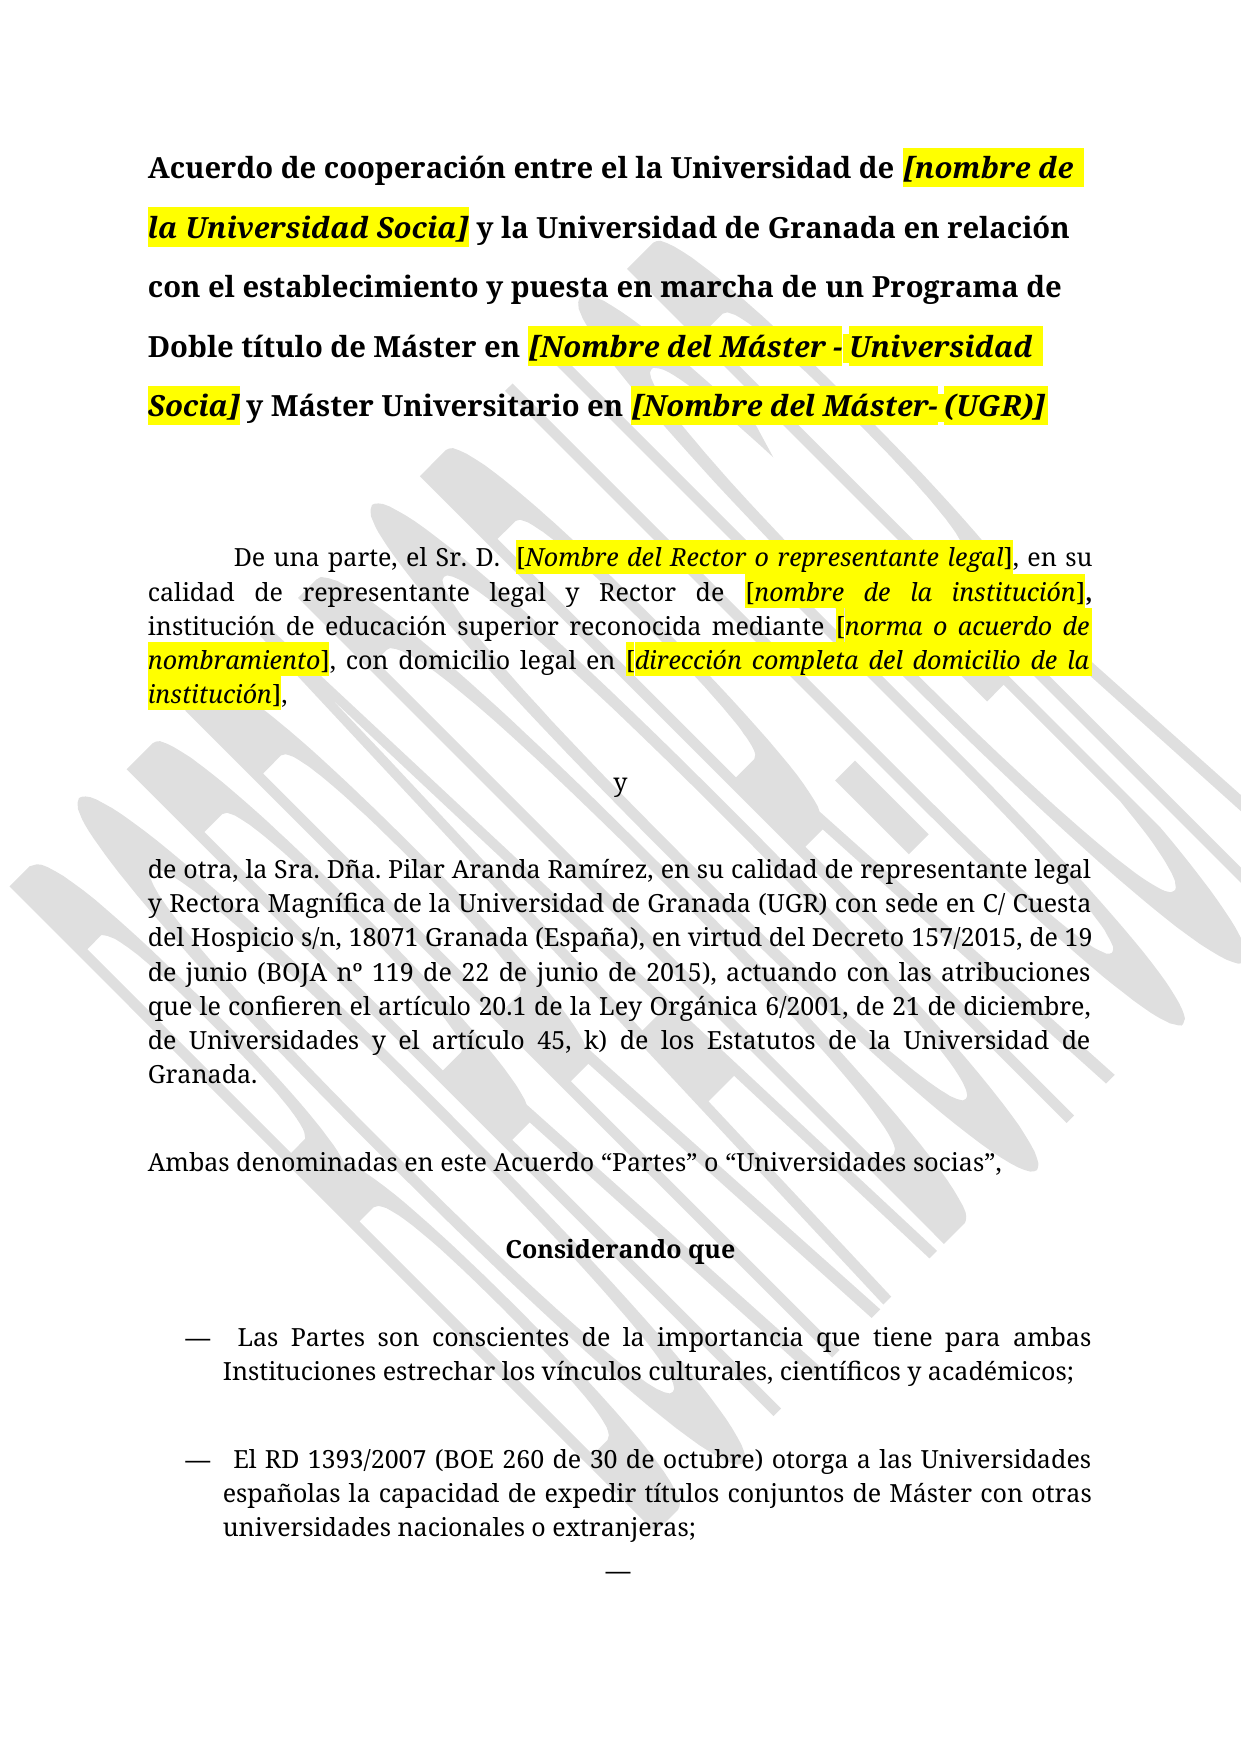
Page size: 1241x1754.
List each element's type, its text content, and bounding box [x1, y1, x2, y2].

text Ambas denominadas en este Acuerdo “Partes” o “Universidades socias”, [518, 1144, 590, 1178]
text Ambas denominadas en este Acuerdo “Partes” o “Universidades socias”, [334, 1144, 402, 1178]
text [329, 764, 410, 798]
text De una parte, el Sr. D. [Nombre del Rector o representante legal], en su calidad de representante legal y Rector de [nombre de la institución], institución de educación superior reconocida mediante [norma o acuerdo de nombramiento], con domicilio legal en [dirección completa del domicilio de la institución], [1014, 623, 1092, 710]
text De una parte, el Sr. D. [Nombre del Rector o representante legal], en su calidad de representante legal y Rector de [nombre de la institución], institución de educación superior reconocida mediante [norma o acuerdo de nombramiento], con domicilio legal en [dirección completa del domicilio de la institución], [442, 540, 652, 710]
text De una parte, el Sr. D. [Nombre del Rector o representante legal], en su calidad de representante legal y Rector de [nombre de la institución], institución de educación superior reconocida mediante [norma o acuerdo de nombramiento], con domicilio legal en [dirección completa del domicilio de la institución], [983, 540, 1092, 661]
text [860, 764, 911, 798]
text Considerando que [832, 1232, 1092, 1266]
text — Las Partes son conscientes de la importancia que tiene para ambas Instituciones estrechar los vínculos culturales, científicos y académicos; [694, 1320, 1092, 1388]
text de otra, la Sra. Dña. Pilar Aranda Ramírez, en su calidad de representante legal y Rectora Magnífica de la Universidad de Granada (UGR) con sede en C/ Cuesta del Hospicio s/n, 18071 Granada (España), en virtud del Decreto 157/2015, de 19 de junio (BOJA nº 119 de 22 de junio de 2015), actuando con las atribuciones que le confieren el artículo 20.1 de la Ley Orgánica 6/2001, de 21 de diciembre, de Universidades y el artículo 45, k) de los Estatutos de la Universidad de Granada. [226, 852, 461, 1069]
text [972, 764, 1027, 798]
text de otra, la Sra. Dña. Pilar Aranda Ramírez, en su calidad de representante legal y Rectora Magnífica de la Universidad de Granada (UGR) con sede en C/ Cuesta del Hospicio s/n, 18071 Granada (España), en virtud del Decreto 157/2015, de 19 de junio (BOJA nº 119 de 22 de junio de 2015), actuando con las atribuciones que le confieren el artículo 20.1 de la Ley Orgánica 6/2001, de 21 de diciembre, de Universidades y el artículo 45, k) de los Estatutos de la Universidad de Granada. [173, 852, 446, 1090]
text de otra, la Sra. Dña. Pilar Aranda Ramírez, en su calidad de representante legal y Rectora Magnífica de la Universidad de Granada (UGR) con sede en C/ Cuesta del Hospicio s/n, 18071 Granada (España), en virtud del Decreto 157/2015, de 19 de junio (BOJA nº 119 de 22 de junio de 2015), actuando con las atribuciones que le confieren el artículo 20.1 de la Ley Orgánica 6/2001, de 21 de diciembre, de Universidades y el artículo 45, k) de los Estatutos de la Universidad de Granada. [649, 852, 913, 1090]
text Considerando que [372, 1232, 457, 1266]
text y [594, 764, 703, 798]
text Ambas denominadas en este Acuerdo “Partes” o “Universidades socias”, [635, 1144, 714, 1178]
text de otra, la Sra. Dña. Pilar Aranda Ramírez, en su calidad de representante legal y Rectora Magnífica de la Universidad de Granada (UGR) con sede en C/ Cuesta del Hospicio s/n, 18071 Granada (España), en virtud del Decreto 157/2015, de 19 de junio (BOJA nº 119 de 22 de junio de 2015), actuando con las atribuciones que le confieren el artículo 20.1 de la Ley Orgánica 6/2001, de 21 de diciembre, de Universidades y el artículo 45, k) de los Estatutos de la Universidad de Granada. [984, 852, 1092, 945]
text De una parte, el Sr. D. [Nombre del Rector o representante legal], en su calidad de representante legal y Rector de [nombre de la institución], institución de educación superior reconocida mediante [norma o acuerdo de nombramiento], con domicilio legal en [dirección completa del domicilio de la institución], [148, 540, 525, 710]
text Ambas denominadas en este Acuerdo “Partes” o “Universidades socias”, [386, 1144, 496, 1178]
text — Las Partes son conscientes de la importancia que tiene para ambas Instituciones estrechar los vínculos culturales, científicos y académicos; [571, 1320, 673, 1388]
text de otra, la Sra. Dña. Pilar Aranda Ramírez, en su calidad de representante legal y Rectora Magnífica de la Universidad de Granada (UGR) con sede en C/ Cuesta del Hospicio s/n, 18071 Granada (España), en virtud del Decreto 157/2015, de 19 de junio (BOJA nº 119 de 22 de junio de 2015), actuando con las atribuciones que le confieren el artículo 20.1 de la Ley Orgánica 6/2001, de 21 de diciembre, de Universidades y el artículo 45, k) de los Estatutos de la Universidad de Granada. [477, 852, 656, 1029]
text [201, 764, 271, 798]
text [560, 764, 609, 798]
text De una parte, el Sr. D. [Nombre del Rector o representante legal], en su calidad de representante legal y Rector de [nombre de la institución], institución de educación superior reconocida mediante [norma o acuerdo de nombramiento], con domicilio legal en [dirección completa del domicilio de la institución], [443, 576, 613, 710]
text De una parte, el Sr. D. [Nombre del Rector o representante legal], en su calidad de representante legal y Rector de [nombre de la institución], institución de educación superior reconocida mediante [norma o acuerdo de nombramiento], con domicilio legal en [dirección completa del domicilio de la institución], [786, 540, 1067, 710]
text — Las Partes son conscientes de la importancia que tiene para ambas Instituciones estrechar los vínculos culturales, científicos y académicos; [647, 1320, 744, 1388]
text Ambas denominadas en este Acuerdo “Partes” o “Universidades socias”, [481, 1144, 534, 1178]
text Considerando que [671, 1232, 739, 1266]
text Considerando que [566, 1232, 622, 1266]
text de otra, la Sra. Dña. Pilar Aranda Ramírez, en su calidad de representante legal y Rectora Magnífica de la Universidad de Granada (UGR) con sede en C/ Cuesta del Hospicio s/n, 18071 Granada (España), en virtud del Decreto 157/2015, de 19 de junio (BOJA nº 119 de 22 de junio de 2015), actuando con las atribuciones que le confieren el artículo 20.1 de la Ley Orgánica 6/2001, de 21 de diciembre, de Universidades y el artículo 45, k) de los Estatutos de la Universidad de Granada. [148, 976, 273, 1090]
text Ambas denominadas en este Acuerdo “Partes” o “Universidades socias”, [148, 1144, 299, 1178]
text de otra, la Sra. Dña. Pilar Aranda Ramírez, en su calidad de representante legal y Rectora Magnífica de la Universidad de Granada (UGR) con sede en C/ Cuesta del Hospicio s/n, 18071 Granada (España), en virtud del Decreto 157/2015, de 19 de junio (BOJA nº 119 de 22 de junio de 2015), actuando con las atribuciones que le confieren el artículo 20.1 de la Ley Orgánica 6/2001, de 21 de diciembre, de Universidades y el artículo 45, k) de los Estatutos de la Universidad de Granada. [569, 852, 855, 1090]
text Considerando que [795, 1232, 846, 1266]
text [1011, 764, 1092, 798]
text [790, 764, 851, 798]
text de otra, la Sra. Dña. Pilar Aranda Ramírez, en su calidad de representante legal y Rectora Magnífica de la Universidad de Granada (UGR) con sede en C/ Cuesta del Hospicio s/n, 18071 Granada (España), en virtud del Decreto 157/2015, de 19 de junio (BOJA nº 119 de 22 de junio de 2015), actuando con las atribuciones que le confieren el artículo 20.1 de la Ley Orgánica 6/2001, de 21 de diciembre, de Universidades y el artículo 45, k) de los Estatutos de la Universidad de Granada. [680, 852, 965, 1090]
text — Las Partes son conscientes de la importancia que tiene para ambas Instituciones estrechar los vínculos culturales, científicos y académicos; [531, 1320, 625, 1388]
text de otra, la Sra. Dña. Pilar Aranda Ramírez, en su calidad de representante legal y Rectora Magnífica de la Universidad de Granada (UGR) con sede en C/ Cuesta del Hospicio s/n, 18071 Granada (España), en virtud del Decreto 157/2015, de 19 de junio (BOJA nº 119 de 22 de junio de 2015), actuando con las atribuciones que le confieren el artículo 20.1 de la Ley Orgánica 6/2001, de 21 de diciembre, de Universidades y el artículo 45, k) de los Estatutos de la Universidad de Granada. [343, 852, 520, 1007]
text De una parte, el Sr. D. [Nombre del Rector o representante legal], en su calidad de representante legal y Rector de [nombre de la institución], institución de educación superior reconocida mediante [norma o acuerdo de nombramiento], con domicilio legal en [dirección completa del domicilio de la institución], [574, 540, 823, 710]
text Ambas denominadas en este Acuerdo “Partes” o “Universidades socias”, [697, 1144, 764, 1178]
text Considerando que [148, 1232, 387, 1266]
text [264, 764, 345, 798]
text [481, 764, 576, 798]
text Considerando que [440, 1232, 492, 1266]
text Acuerdo de cooperación entre el la Universidad de [nombre de la Universidad Socia] y la Universidad de Granada en relación con el establecimiento y puesta en marcha de un Programa de Doble título de Máster en [Nombre del Máster - Universidad Socia] y Máster Universitario en [Nombre del Máster- (UGR)] [148, 148, 1088, 425]
text — [185, 1556, 1092, 1585]
text Considerando que [476, 1232, 580, 1266]
text De una parte, el Sr. D. [Nombre del Rector o representante legal], en su calidad de representante legal y Rector de [nombre de la institución], institución de educación superior reconocida mediante [norma o acuerdo de nombramiento], con domicilio legal en [dirección completa del domicilio de la institución], [671, 540, 900, 710]
text de otra, la Sra. Dña. Pilar Aranda Ramírez, en su calidad de representante legal y Rectora Magnífica de la Universidad de Granada (UGR) con sede en C/ Cuesta del Hospicio s/n, 18071 Granada (España), en virtud del Decreto 157/2015, de 19 de junio (BOJA nº 119 de 22 de junio de 2015), actuando con las atribuciones que le confieren el artículo 20.1 de la Ley Orgánica 6/2001, de 21 de diciembre, de Universidades y el artículo 45, k) de los Estatutos de la Universidad de Granada. [430, 963, 563, 1090]
text de otra, la Sra. Dña. Pilar Aranda Ramírez, en su calidad de representante legal y Rectora Magnífica de la Universidad de Granada (UGR) con sede en C/ Cuesta del Hospicio s/n, 18071 Granada (España), en virtud del Decreto 157/2015, de 19 de junio (BOJA nº 119 de 22 de junio de 2015), actuando con las atribuciones que le confieren el artículo 20.1 de la Ley Orgánica 6/2001, de 21 de diciembre, de Universidades y el artículo 45, k) de los Estatutos de la Universidad de Granada. [511, 852, 789, 1090]
text Ambas denominadas en este Acuerdo “Partes” o “Universidades socias”, [572, 1144, 651, 1178]
text de otra, la Sra. Dña. Pilar Aranda Ramírez, en su calidad de representante legal y Rectora Magnífica de la Universidad de Granada (UGR) con sede en C/ Cuesta del Hospicio s/n, 18071 Granada (España), en virtud del Decreto 157/2015, de 19 de junio (BOJA nº 119 de 22 de junio de 2015), actuando con las atribuciones que le confieren el artículo 20.1 de la Ley Orgánica 6/2001, de 21 de diciembre, de Universidades y el artículo 45, k) de los Estatutos de la Universidad de Granada. [812, 852, 1092, 1090]
text de otra, la Sra. Dña. Pilar Aranda Ramírez, en su calidad de representante legal y Rectora Magnífica de la Universidad de Granada (UGR) con sede en C/ Cuesta del Hospicio s/n, 18071 Granada (España), en virtud del Decreto 157/2015, de 19 de junio (BOJA nº 119 de 22 de junio de 2015), actuando con las atribuciones que le confieren el artículo 20.1 de la Ley Orgánica 6/2001, de 21 de diciembre, de Universidades y el artículo 45, k) de los Estatutos de la Universidad de Granada. [867, 852, 1092, 1053]
text de otra, la Sra. Dña. Pilar Aranda Ramírez, en su calidad de representante legal y Rectora Magnífica de la Universidad de Granada (UGR) con sede en C/ Cuesta del Hospicio s/n, 18071 Granada (España), en virtud del Decreto 157/2015, de 19 de junio (BOJA nº 119 de 22 de junio de 2015), actuando con las atribuciones que le confieren el artículo 20.1 de la Ley Orgánica 6/2001, de 21 de diciembre, de Universidades y el artículo 45, k) de los Estatutos de la Universidad de Granada. [776, 852, 1032, 1090]
text [688, 764, 740, 798]
text — Las Partes son conscientes de la importancia que tiene para ambas Instituciones estrechar los vínculos culturales, científicos y académicos; [185, 1320, 509, 1388]
text De una parte, el Sr. D. [Nombre del Rector o representante legal], en su calidad de representante legal y Rector de [nombre de la institución], institución de educación superior reconocida mediante [norma o acuerdo de nombramiento], con domicilio legal en [dirección completa del domicilio de la institución], [500, 540, 724, 710]
text Considerando que [723, 1232, 812, 1266]
text — El RD 1393/2007 (BOE 260 de 30 de octubre) otorga a las Universidades españolas la capacidad de expedir títulos conjuntos de Máster con otras universidades nacionales o extranjeras; [185, 1442, 1092, 1544]
text Considerando que [606, 1232, 688, 1266]
text de otra, la Sra. Dña. Pilar Aranda Ramírez, en su calidad de representante legal y Rectora Magnífica de la Universidad de Granada (UGR) con sede en C/ Cuesta del Hospicio s/n, 18071 Granada (España), en virtud del Decreto 157/2015, de 19 de junio (BOJA nº 119 de 22 de junio de 2015), actuando con las atribuciones que le confieren el artículo 20.1 de la Ley Orgánica 6/2001, de 21 de diciembre, de Universidades y el artículo 45, k) de los Estatutos de la Universidad de Granada. [420, 852, 682, 1090]
text Ambas denominadas en este Acuerdo “Partes” o “Universidades socias”, [824, 1144, 877, 1178]
text Ambas denominadas en este Acuerdo “Partes” o “Universidades socias”, [921, 1144, 1092, 1178]
text Ambas denominadas en este Acuerdo “Partes” o “Universidades socias”, [750, 1144, 842, 1178]
text [724, 764, 748, 776]
text — Las Partes son conscientes de la importancia que tiene para ambas Instituciones estrechar los vínculos culturales, científicos y académicos; [460, 1320, 576, 1388]
text de otra, la Sra. Dña. Pilar Aranda Ramírez, en su calidad de representante legal y Rectora Magnífica de la Universidad de Granada (UGR) con sede en C/ Cuesta del Hospicio s/n, 18071 Granada (España), en virtud del Decreto 157/2015, de 19 de junio (BOJA nº 119 de 22 de junio de 2015), actuando con las atribuciones que le confieren el artículo 20.1 de la Ley Orgánica 6/2001, de 21 de diciembre, de Universidades y el artículo 45, k) de los Estatutos de la Universidad de Granada. [148, 916, 315, 1090]
text [895, 764, 987, 798]
text de otra, la Sra. Dña. Pilar Aranda Ramírez, en su calidad de representante legal y Rectora Magnífica de la Universidad de Granada (UGR) con sede en C/ Cuesta del Hospicio s/n, 18071 Granada (España), en virtud del Decreto 157/2015, de 19 de junio (BOJA nº 119 de 22 de junio de 2015), actuando con las atribuciones que le confieren el artículo 20.1 de la Ley Orgánica 6/2001, de 21 de diciembre, de Universidades y el artículo 45, k) de los Estatutos de la Universidad de Granada. [151, 871, 409, 1090]
text [417, 764, 497, 798]
text [395, 764, 435, 798]
